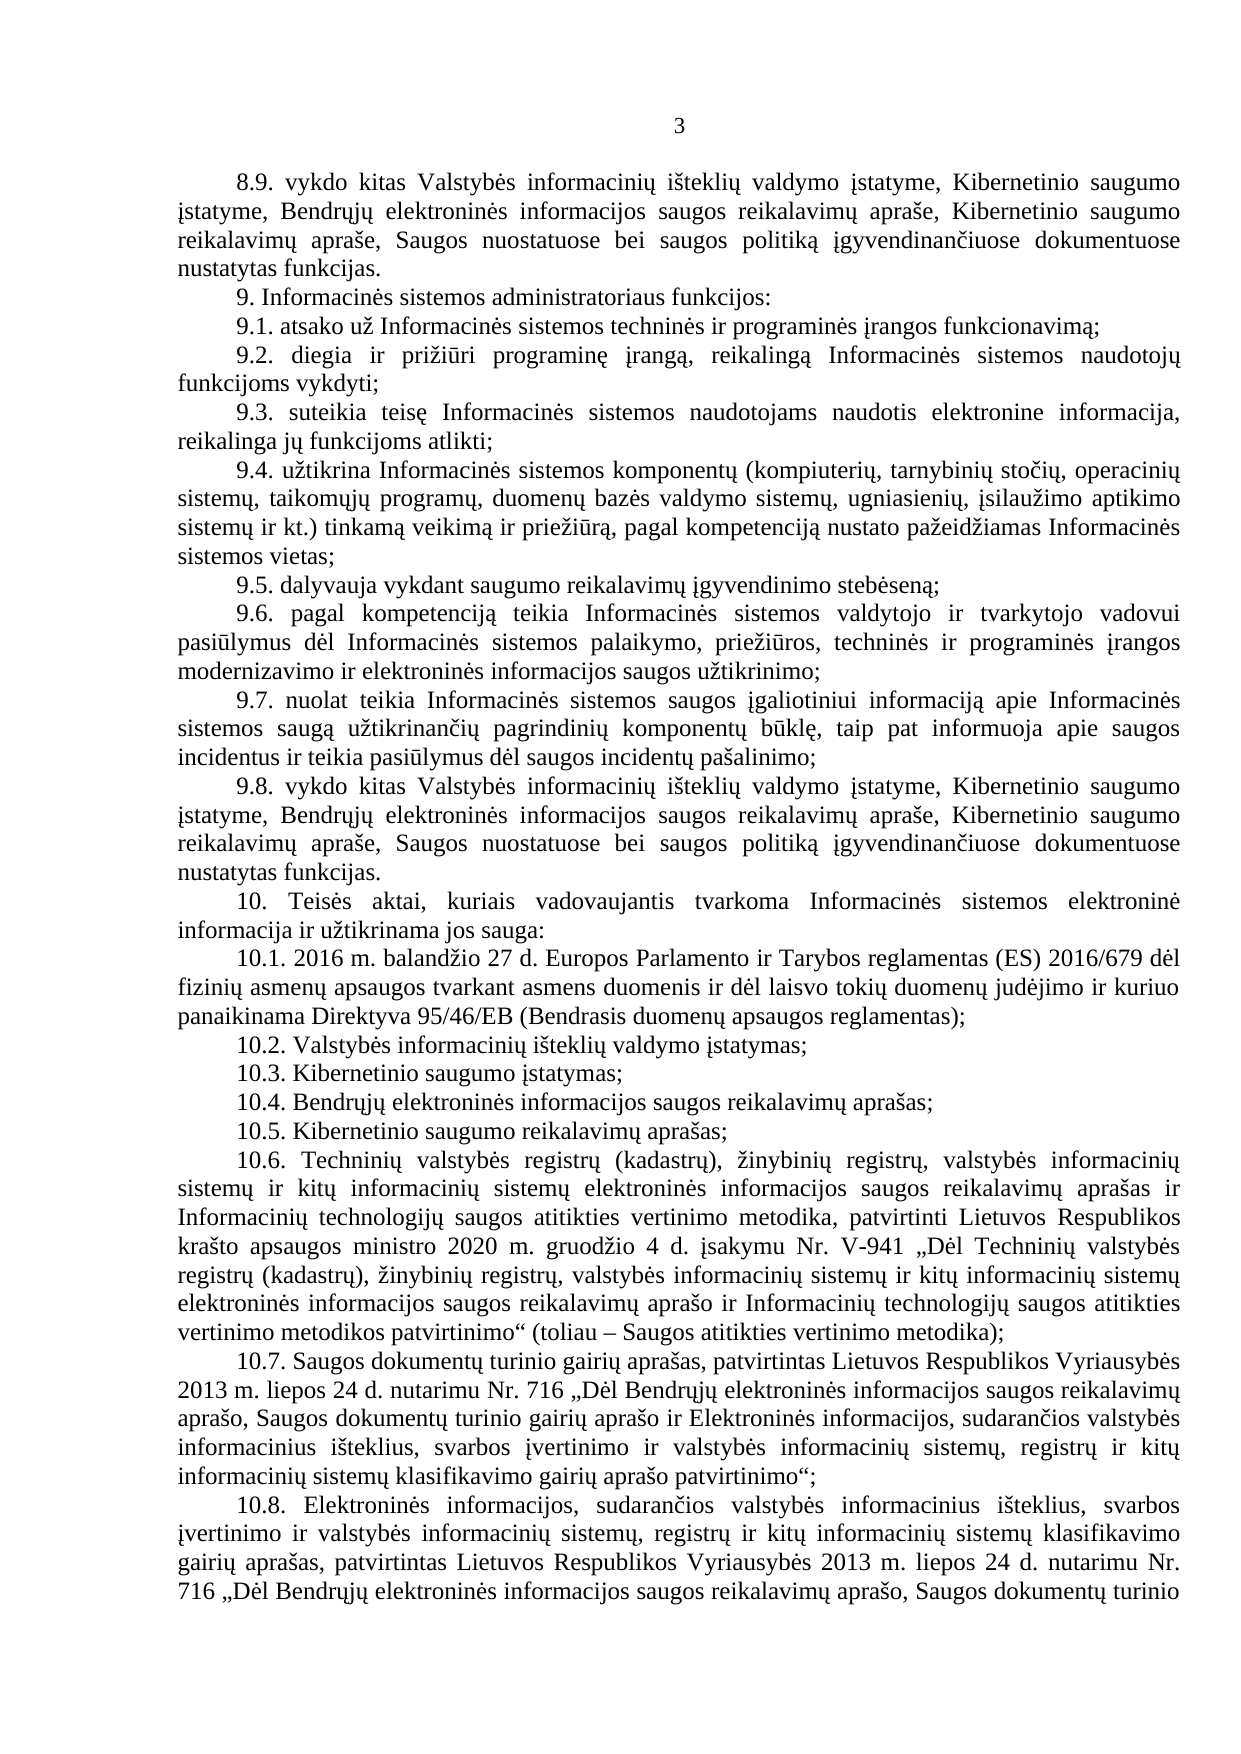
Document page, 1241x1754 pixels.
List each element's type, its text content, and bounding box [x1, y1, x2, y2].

text 9.6. pagal kompetenciją teikia Informacinės sistemos valdytojo ir tvarkytojo vadovui pasiūlymus dėl Informacinės sistemos palaikymo, priežiūros, techninės ir programinės įrangos modernizavimo ir elektroninės informacijos saugos užtikrinimo; [177, 598, 1181, 685]
text 10.2. Valstybės informacinių išteklių valdymo įstatymas; [177, 1030, 1181, 1058]
text 10. Teisės aktai, kuriais vadovaujantis tvarkoma Informacinės sistemos elektroninė informacija ir užtikrinama jos sauga: [177, 886, 1181, 943]
text 9.1. atsako už Informacinės sistemos techninės ir programinės įrangos funkcionavimą; [177, 311, 1181, 340]
text 10.6. Techninių valstybės registrų (kadastrų), žinybinių registrų, valstybės informacinių sistemų ir kitų informacinių sistemų elektroninės informacijos saugos reikalavimų aprašas ir Informacinių technologijų saugos atitikties vertinimo metodika, patvirtinti Lietuvos Respublikos krašto apsaugos ministro 2020 m. gruodžio 4 d. įsakymu Nr. V-941 „Dėl Techninių valstybės registrų (kadastrų), žinybinių registrų, valstybės informacinių sistemų ir kitų informacinių sistemų elektroninės informacijos saugos reikalavimų aprašo ir Informacinių technologijų saugos atitikties vertinimo metodikos patvirtinimo“ (toliau – Saugos atitikties vertinimo metodika); [177, 1145, 1181, 1346]
text 9. Informacinės sistemos administratoriaus funkcijos: [177, 282, 1181, 311]
text 9.4. užtikrina Informacinės sistemos komponentų (kompiuterių, tarnybinių stočių, operacinių sistemų, taikomųjų programų, duomenų bazės valdymo sistemų, ugniasienių, įsilaužimo aptikimo sistemų ir kt.) tinkamą veikimą ir priežiūrą, pagal kompetenciją nustato pažeidžiamas Informacinės sistemos vietas; [177, 455, 1181, 570]
text 10.1. 2016 m. balandžio 27 d. Europos Parlamento ir Tarybos reglamentas (ES) 2016/679 dėl fizinių asmenų apsaugos tvarkant asmens duomenis ir dėl laisvo tokių duomenų judėjimo ir kuriuo panaikinama Direktyva 95/46/EB (Bendrasis duomenų apsaugos reglamentas); [177, 943, 1181, 1030]
text 9.2. diegia ir prižiūri programinę įrangą, reikalingą Informacinės sistemos naudotojų funkcijoms vykdyti; [177, 340, 1181, 397]
text 9.7. nuolat teikia Informacinės sistemos saugos įgaliotiniui informaciją apie Informacinės sistemos saugą užtikrinančių pagrindinių komponentų būklę, taip pat informuoja apie saugos incidentus ir teikia pasiūlymus dėl saugos incidentų pašalinimo; [177, 685, 1181, 771]
text 9.8. vykdo kitas Valstybės informacinių išteklių valdymo įstatyme, Kibernetinio saugumo įstatyme, Bendrųjų elektroninės informacijos saugos reikalavimų apraše, Kibernetinio saugumo reikalavimų apraše, Saugos nuostatuose bei saugos politiką įgyvendinančiuose dokumentuose nustatytas funkcijas. [177, 771, 1181, 886]
text 9.5. dalyvauja vykdant saugumo reikalavimų įgyvendinimo stebėseną; [177, 570, 1181, 598]
text 10.3. Kibernetinio saugumo įstatymas; [177, 1058, 1181, 1087]
text 10.8. Elektroninės informacijos, sudarančios valstybės informacinius išteklius, svarbos įvertinimo ir valstybės informacinių sistemų, registrų ir kitų informacinių sistemų klasifikavimo gairių aprašas, patvirtintas Lietuvos Respublikos Vyriausybės 2013 m. liepos 24 d. nutarimu Nr. 716 „Dėl Bendrųjų elektroninės informacijos saugos reikalavimų aprašo, Saugos dokumentų turinio [177, 1490, 1181, 1605]
text 10.4. Bendrųjų elektroninės informacijos saugos reikalavimų aprašas; [177, 1087, 1181, 1116]
text 9.3. suteikia teisę Informacinės sistemos naudotojams naudotis elektronine informacija, reikalinga jų funkcijoms atlikti; [177, 397, 1181, 455]
text 8.9. vykdo kitas Valstybės informacinių išteklių valdymo įstatyme, Kibernetinio saugumo įstatyme, Bendrųjų elektroninės informacijos saugos reikalavimų apraše, Kibernetinio saugumo reikalavimų apraše, Saugos nuostatuose bei saugos politiką įgyvendinančiuose dokumentuose nustatytas funkcijas. [177, 167, 1181, 282]
text 10.7. Saugos dokumentų turinio gairių aprašas, patvirtintas Lietuvos Respublikos Vyriausybės 2013 m. liepos 24 d. nutarimu Nr. 716 „Dėl Bendrųjų elektroninės informacijos saugos reikalavimų aprašo, Saugos dokumentų turinio gairių aprašo ir Elektroninės informacijos, sudarančios valstybės informacinius išteklius, svarbos įvertinimo ir valstybės informacinių sistemų, registrų ir kitų informacinių sistemų klasifikavimo gairių aprašo patvirtinimo“; [177, 1346, 1181, 1490]
text 10.5. Kibernetinio saugumo reikalavimų aprašas; [177, 1116, 1181, 1145]
